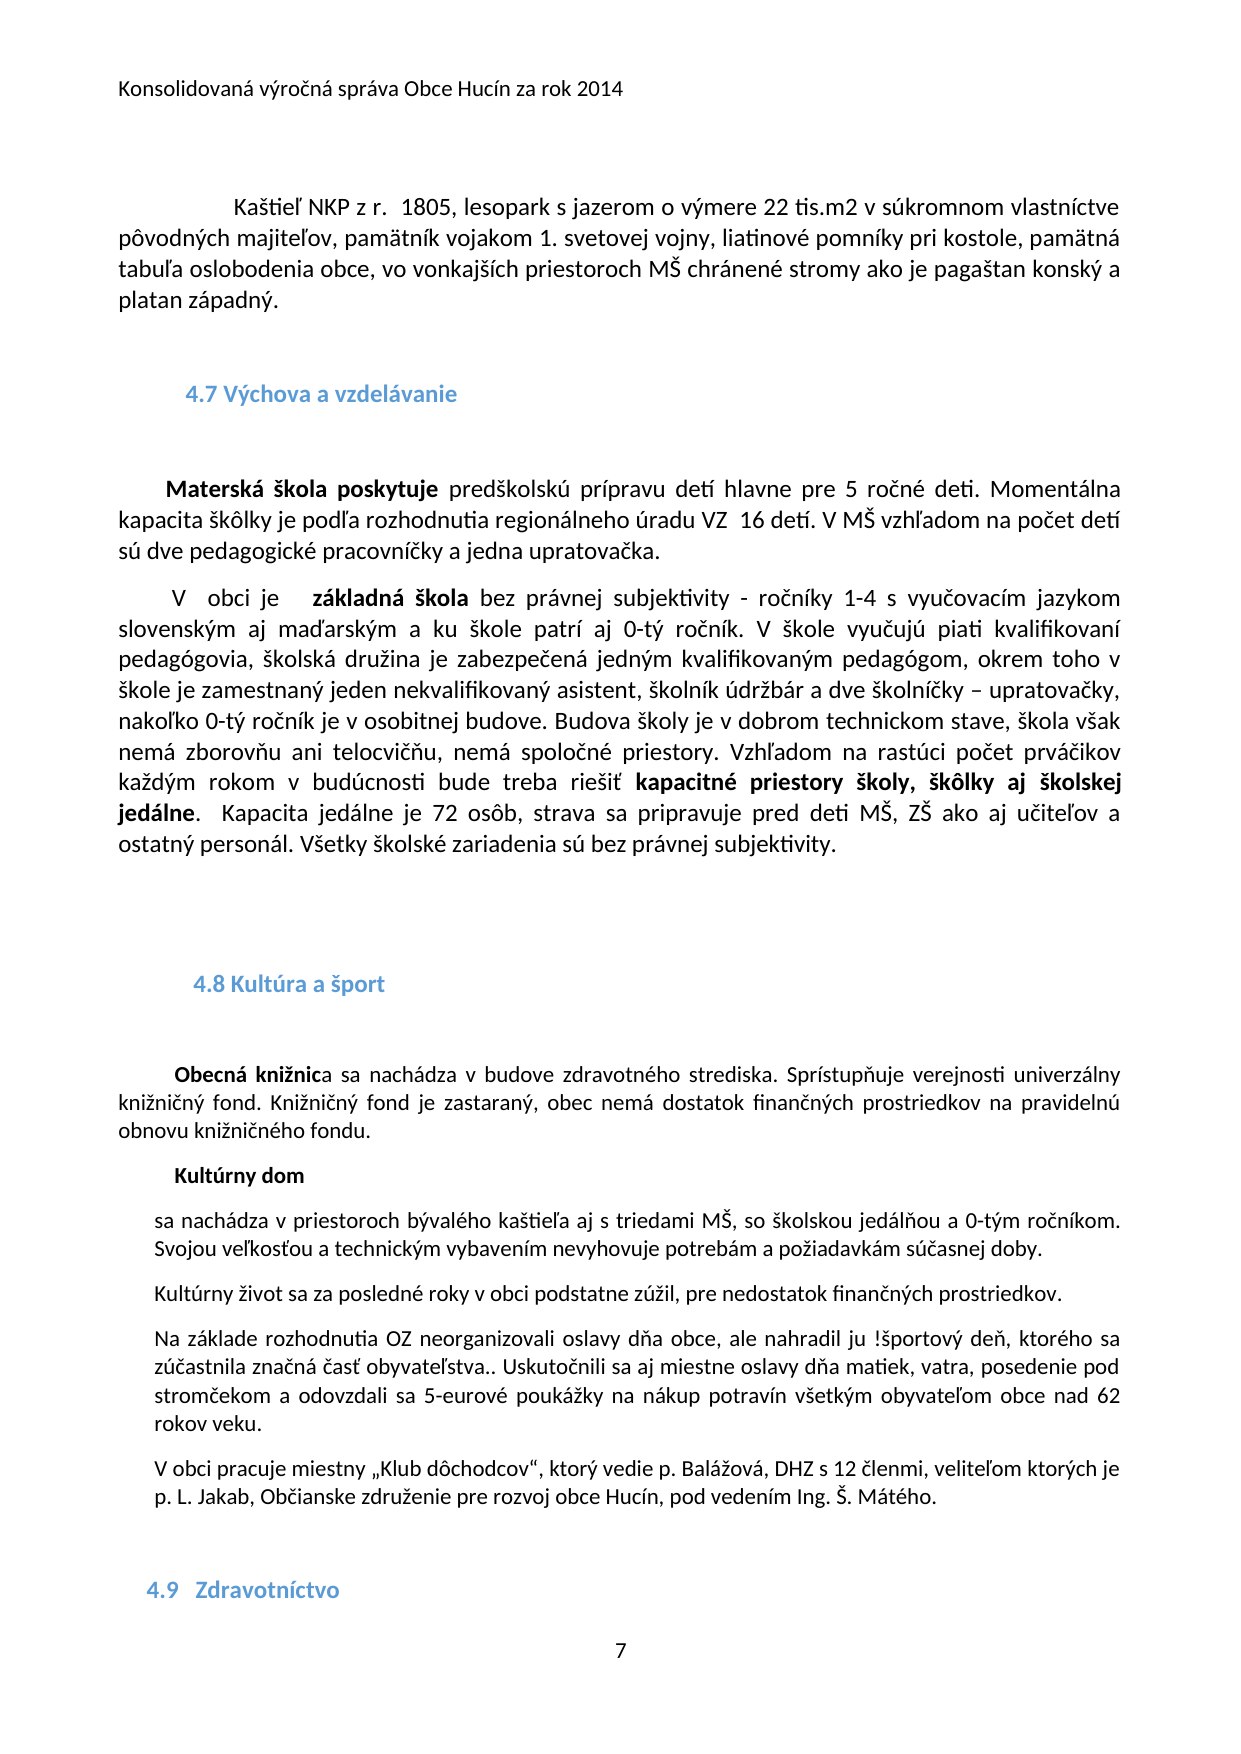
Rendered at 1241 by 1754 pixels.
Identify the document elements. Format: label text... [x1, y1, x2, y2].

text Kultúrny dom [118, 1161, 1122, 1189]
text Kultúrny život sa za posledné roky v obci podstatne zúžil, pre nedostatok finančných prostriedkov. [154, 1279, 1122, 1307]
text sa nachádza v priestoroch bývalého kaštieľa aj s triedami MŠ, so školskou jedálňou a 0-tým ročníkom. Svojou veľkosťou a technickým vybavením nevyhovuje potrebám a požiadavkám súčasnej doby. [154, 1206, 1122, 1262]
text Na základe rozhodnutia OZ neorganizovali oslavy dňa obce, ale nahradil ju !športový deň, ktorého sa zúčastnila značná časť obyvateľstva.. Uskutočnili sa aj miestne oslavy dňa matiek, vatra, posedenie pod stromčekom a odovzdali sa 5-eurové poukážky na nákup potravín všetkým obyvateľom obce nad 62 rokov veku. [154, 1324, 1122, 1437]
text Kaštieľ NKP z r. 1805, lesopark s jazerom o výmere 22 tis.m2 v súkromnom vlastníctve pôvodných majiteľov, pamätník vojakom 1. svetovej vojny, liatinové pomníky pri kostole, pamätná tabuľa oslobodenia obce, vo vonkajších priestoroch MŠ chránené stromy ako je pagaštan konský a platan západný. [118, 192, 1122, 314]
text 4.7 Výchova a vzdelávanie [118, 378, 1122, 409]
text V obci je základná škola bez právnej subjektivity - ročníky 1-4 s vyučovacím jazykom slovenským aj maďarským a ku škole patrí aj 0-tý ročník. V škole vyučujú piati kvalifikovaní pedagógovia, školská družina je zabezpečená jedným kvalifikovaným pedagógom, okrem toho v škole je zamestnaný jeden nekvalifikovaný asistent, školník údržbár a dve školníčky – upratovačky, nakoľko 0-tý ročník je v osobitnej budove. Budova školy je v dobrom technickom stave, škola však nemá zborovňu ani telocvičňu, nemá spoločné priestory. Vzhľadom na rastúci počet prváčikov každým rokom v budúcnosti bude treba riešiť kapacitné priestory školy, škôlky aj školskej jedálne. Kapacita jedálne je 72 osôb, strava sa pripravuje pred deti MŠ, ZŠ ako aj učiteľov a ostatný personál. Všetky školské zariadenia sú bez právnej subjektivity. [118, 582, 1122, 858]
text Obecná knižnica sa nachádza v budove zdravotného strediska. Sprístupňuje verejnosti univerzálny knižničný fond. Knižničný fond je zastaraný, obec nemá dostatok finančných prostriedkov na pravidelnú obnovu knižničného fondu. [118, 1060, 1122, 1144]
text V obci pracuje miestny „Klub dôchodcov“, ktorý vedie p. Balážová, DHZ s 12 členmi, veliteľom ktorých je p. L. Jakab, Občianske združenie pre rozvoj obce Hucín, pod vedením Ing. Š. Mátého. [154, 1454, 1122, 1510]
list Kultúra a šport [193, 968, 1122, 998]
text Materská škola poskytuje predškolskú prípravu detí hlavne pre 5 ročné deti. Momentálna kapacita škôlky je podľa rozhodnutia regionálneho úradu VZ 16 detí. V MŠ vzhľadom na počet detí sú dve pedagogické pracovníčky a jedna upratovačka. [118, 473, 1122, 565]
text 4.9 Zdravotníctvo [118, 1574, 1122, 1605]
